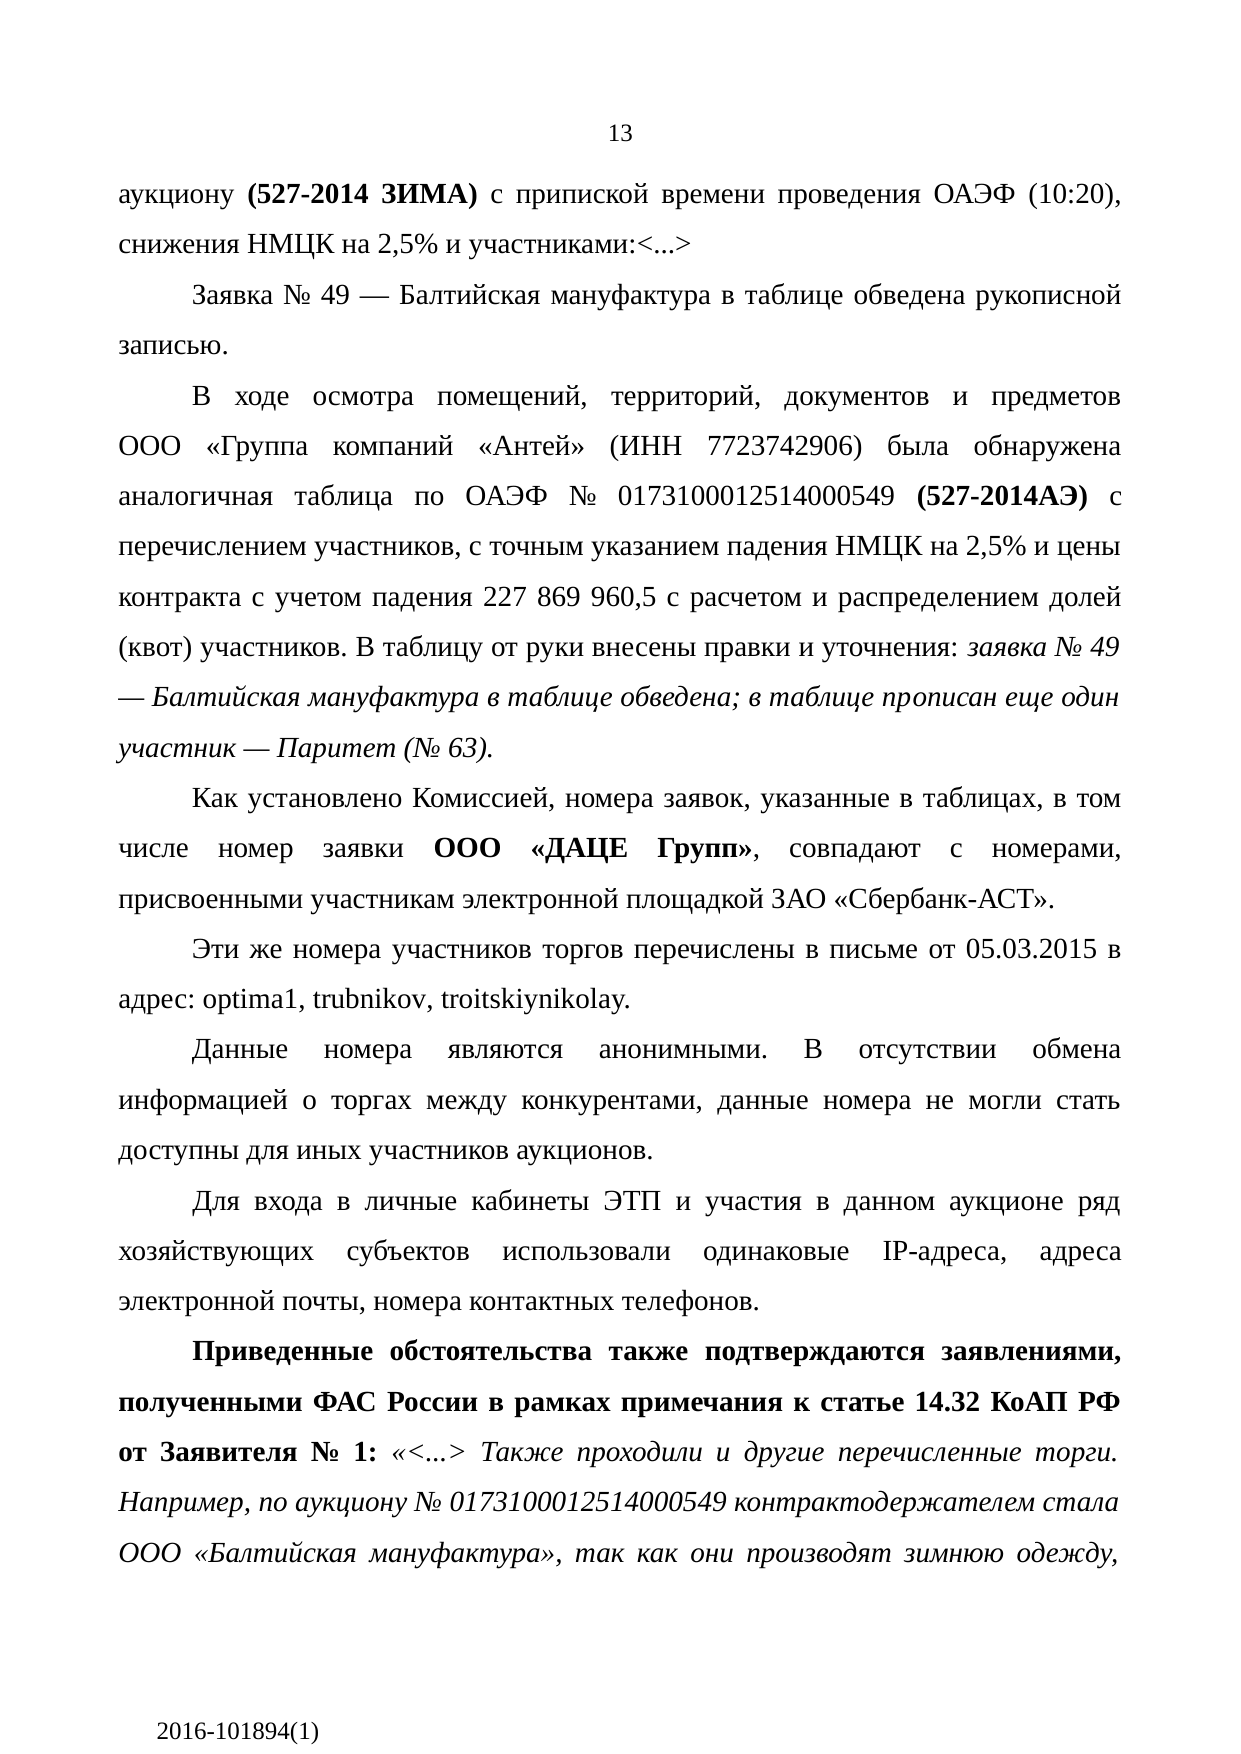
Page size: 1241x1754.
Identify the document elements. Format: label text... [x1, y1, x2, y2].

text аукциону (527-2014 ЗИМА) с припиской времени проведения ОАЭФ (10:20), снижения НМЦК на 2,5% и участниками:<...> [118, 176, 1122, 260]
text В ходе осмотра помещений, территорий, документов и предметов ООО «Группа компаний «Антей» (ИНН 7723742906) была обнаружена аналогичная таблица по ОАЭФ № 0173100012514000549 (527-2014АЭ) с перечислением участников, с точным указанием падения НМЦК на 2,5% и цены контракта с учетом падения 227 869 960,5 с расчетом и распределением долей (квот) участников. В таблицу от руки внесены правки и уточнения: заявка № 49 — Балтийская мануфактура в таблице обведена; в таблице прописан еще один участник — Паритет (№ 63). [118, 378, 1122, 763]
text Приведенные обстоятельства также подтверждаются заявлениями, полученными ФАС России в рамках примечания к статье 14.32 КоАП РФ от Заявителя № 1: «<...> Также проходили и другие перечисленные торги. Например, по аукциону № 0173100012514000549 контрактодержателем стала ООО «Балтийская мануфактура», так как они производят зимнюю одежду, [118, 1333, 1122, 1568]
text Как установлено Комиссией, номера заявок, указанные в таблицах, в том числе номер заявки ООО «ДАЦЕ Групп», совпадают с номерами, присвоенными участникам электронной площадкой ЗАО «Сбербанк-АСТ». [118, 780, 1122, 914]
text Заявка № 49 — Балтийская мануфактура в таблице обведена рукописной записью. [118, 277, 1122, 361]
text Эти же номера участников торгов перечислены в письме от 05.03.2015 в адрес: optima1, trubnikov, troitskiynikolay. [118, 931, 1122, 1015]
text Для входа в личные кабинеты ЭТП и участия в данном аукционе ряд хозяйствующих субъектов использовали одинаковые IP-адреса, адреса электронной почты, номера контактных телефонов. [118, 1183, 1122, 1317]
text Данные номера являются анонимными. В отсутствии обмена информацией о торгах между конкурентами, данные номера не могли стать доступны для иных участников аукционов. [118, 1032, 1122, 1166]
